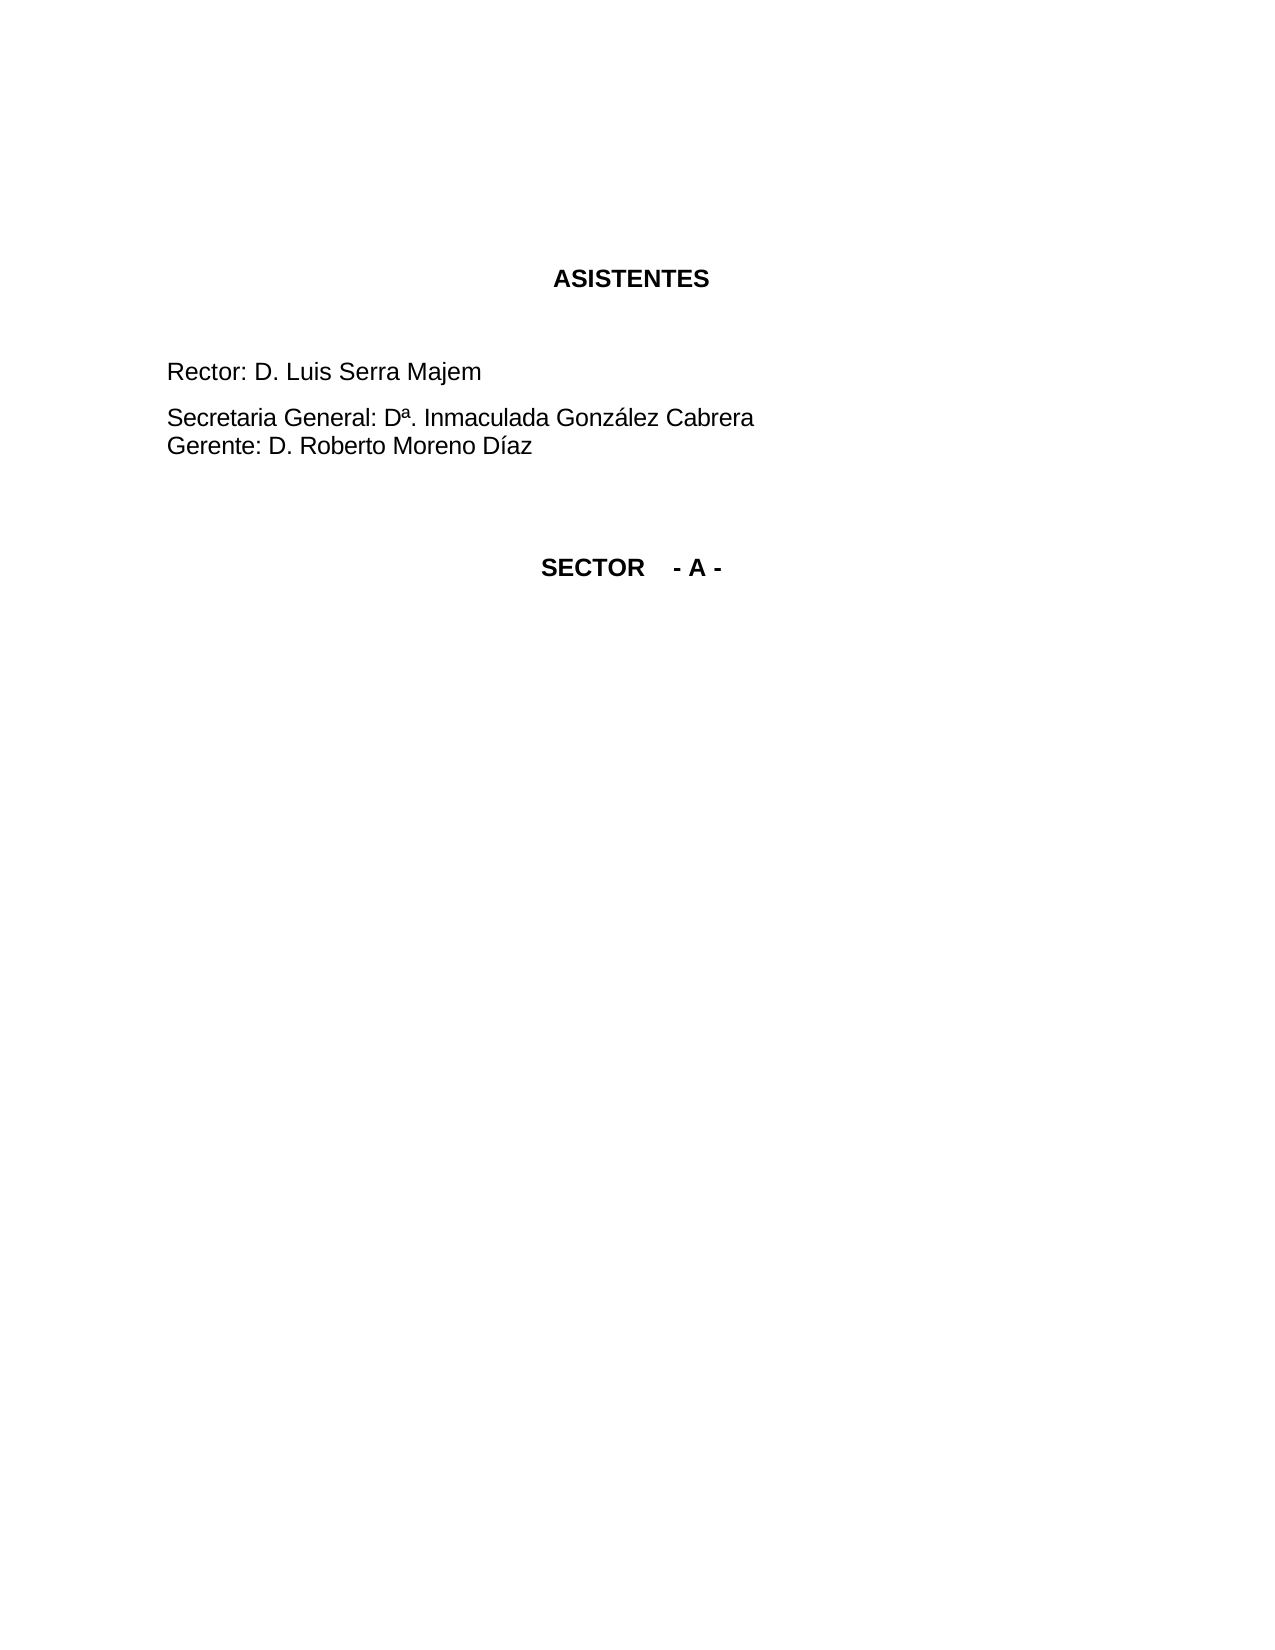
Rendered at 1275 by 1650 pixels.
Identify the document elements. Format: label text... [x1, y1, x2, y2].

text Secretaria General: Dª. Inmaculada González Cabrera Gerente: D. Roberto Moreno Díaz [167, 402, 845, 460]
text Rector: D. Luis Serra Majem [167, 357, 1096, 386]
subtitle SECTOR - A - [166, 553, 1096, 582]
subtitle ASISTENTES [167, 264, 1096, 293]
